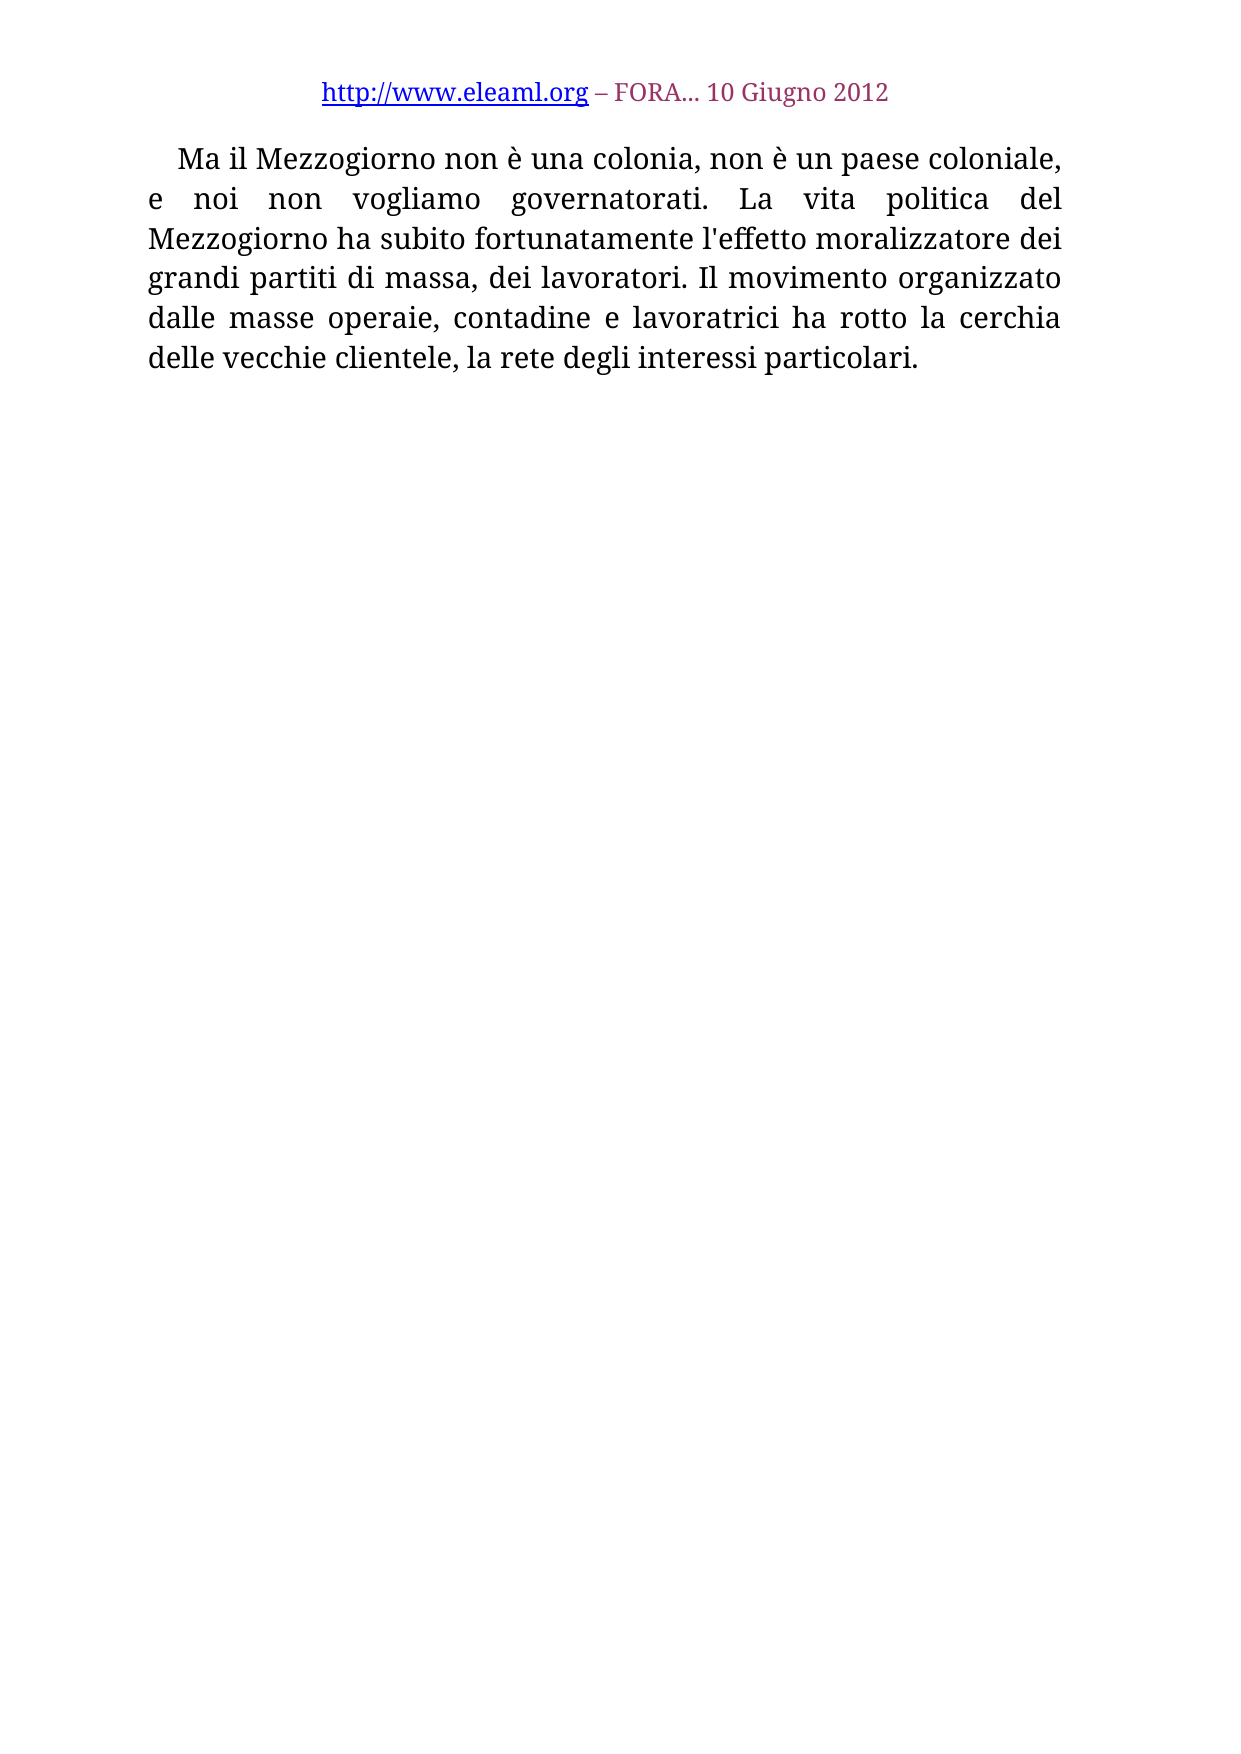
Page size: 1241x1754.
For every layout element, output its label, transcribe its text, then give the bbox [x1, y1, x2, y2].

text Ma il Mezzogiorno non è una colonia, non è un paese coloniale, e noi non vogliamo governatorati. La vita politica del Mezzogiorno ha subito fortunatamente l'effetto moralizzatore dei grandi partiti di massa, dei lavoratori. Il movimento organizzato dalle masse operaie, contadine e lavoratrici ha rotto la cerchia delle vecchie clientele, la rete degli interessi particolari. [148, 138, 1063, 377]
